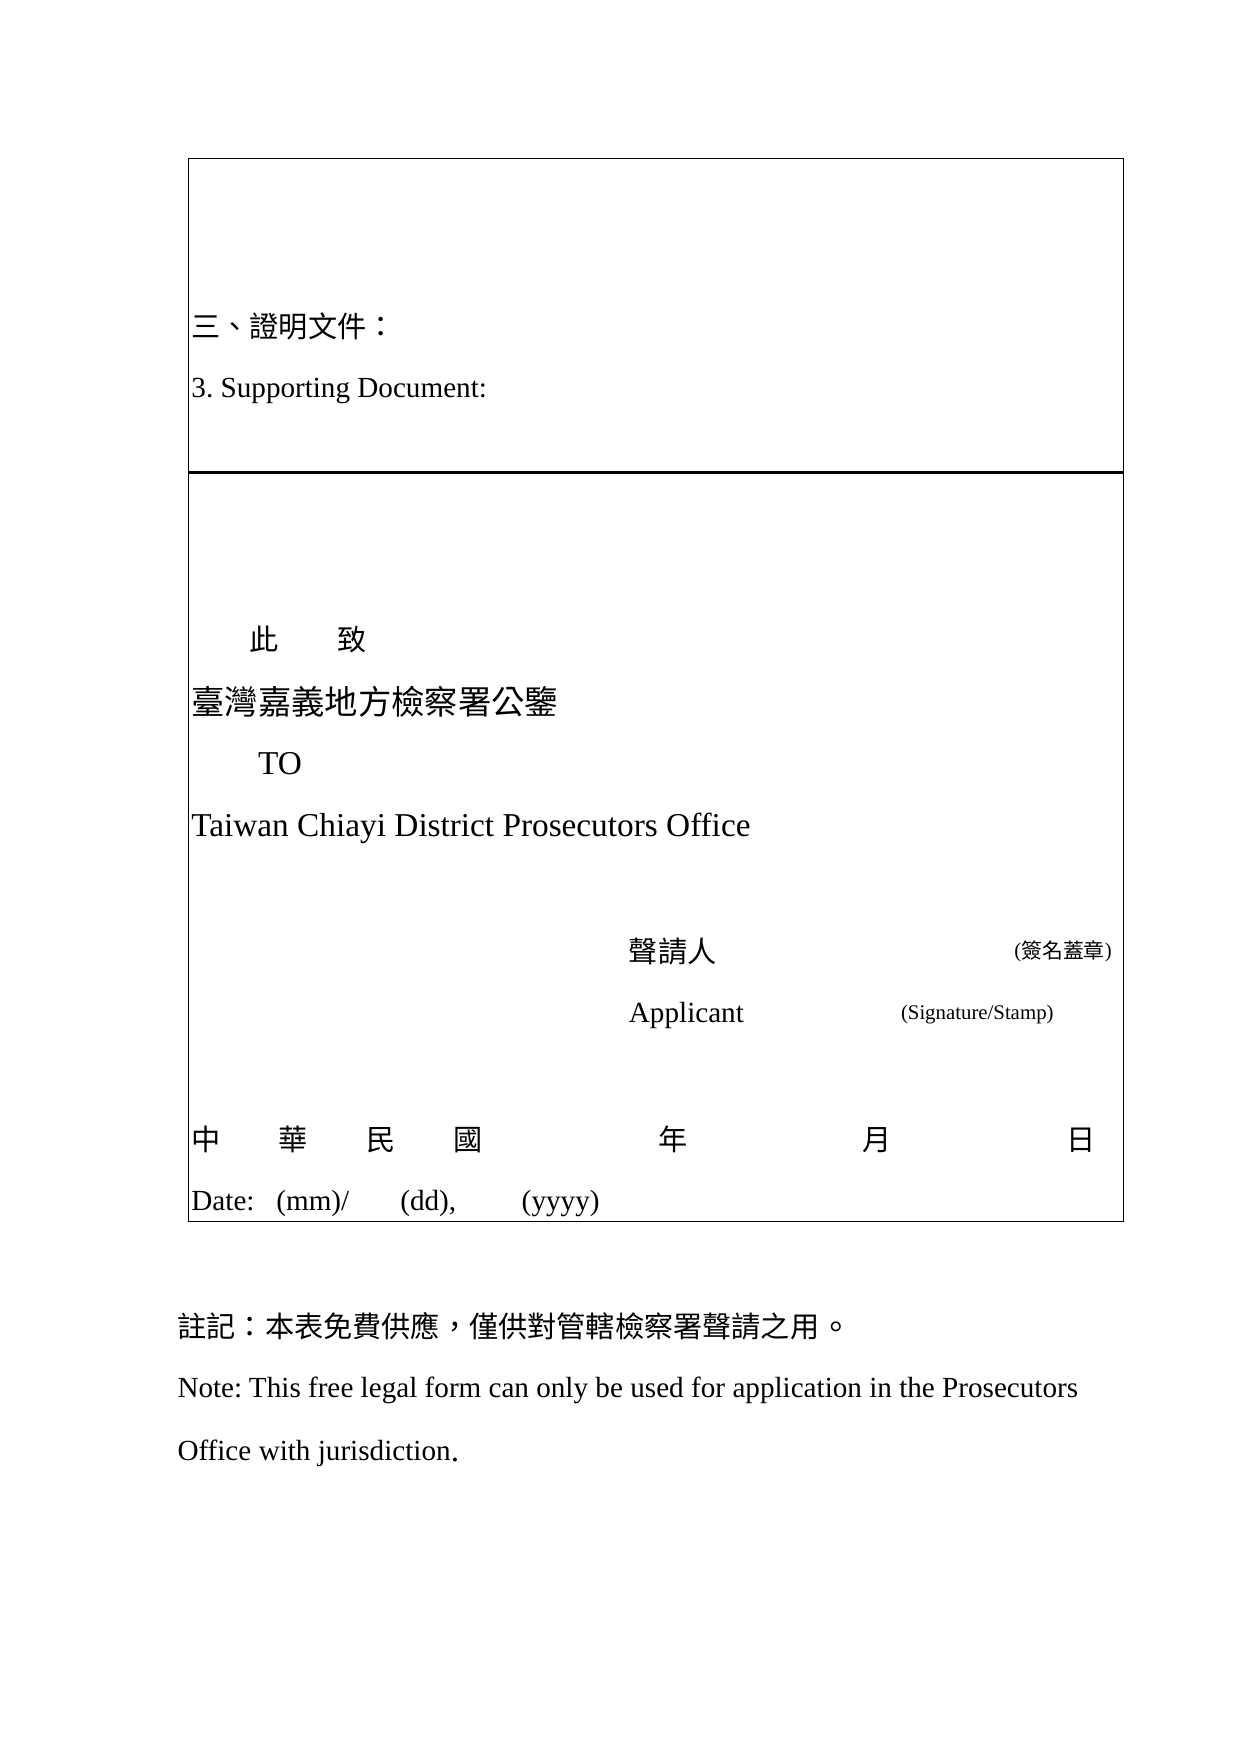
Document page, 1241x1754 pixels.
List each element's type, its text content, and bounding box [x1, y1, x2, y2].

table_cell 一、聲請人即受刑人 因 案 件，經判處 有期徒刑 年 月拘 役 日 確定在案，並經 貴署 年 月 日 字第 號通知到案執行。 The Applicant, a sentenced person, has been sentenced to under the case subject to the final judgment. Your Office has given the Notice zhi No. for execution on [month] [date], [year] 二、茲聲請人因(1)心神喪失(2)懷胎五月以上(3)生產未滿二月(4)現罹疾病 恐因執行而不能保其生命(5)應徵(召)入營服役情形(6)其他_________ ________________________情形，請准予於痊癒後或該事故消滅前或 退伍(解除召集)前，延期執行。 2. The Applicant (1) has been suffering from a mental disorder, (2) is five months or more pregnant, (3) just gave birth in the past two months, or (4) has been diagnosed with an illness,which may cause death if admitted to the jail, or (5) is listed (called-up) for military service or (6) other ____________. Please grant the postponement of execution until the Applicant recovers from the illness, the occurrence no longer exists or the Applicant is discharged from military service. 三、證明文件： 3. Supporting Document: [189, 159, 1123, 408]
text Note: This free legal form can only be used for application in the Prosecutors Office with jurisdiction. [177, 1346, 1122, 1471]
table_cell 此 致 臺灣嘉義地方檢察署公鑒 TO Taiwan Chiayi District Prosecutors Office 聲請人 (簽名蓋章) Applicant (Signature/Stamp) 中 華 民 國 年 月 日 Date: (mm)/ (dd), (yyyy) [189, 474, 1123, 1221]
text 註記：本表免費供應，僅供對管轄檢察署聲請之用。 [177, 1283, 1122, 1346]
table_cell [189, 408, 1123, 471]
